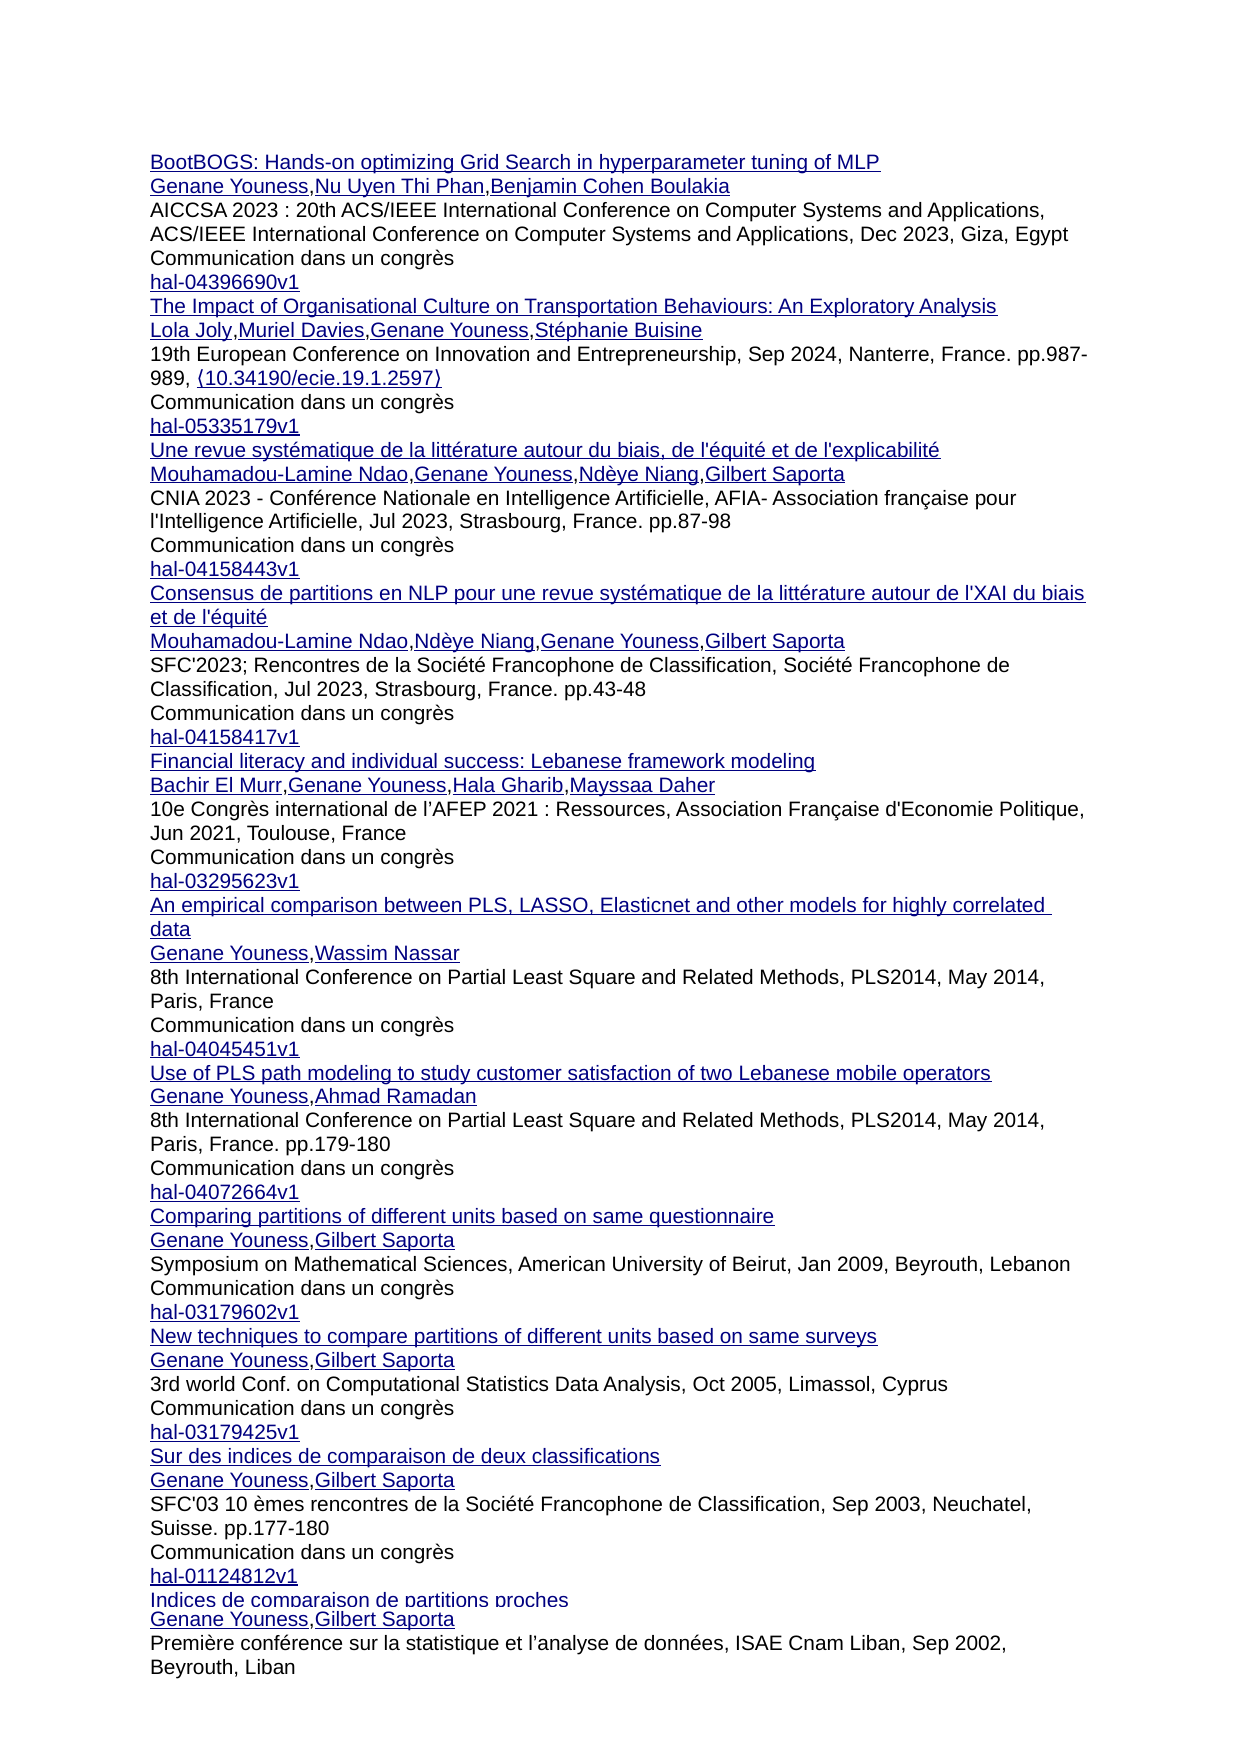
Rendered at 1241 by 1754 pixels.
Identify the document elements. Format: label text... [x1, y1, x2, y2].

table_cell Une revue systématique de la littérature autour du biais, de l'équité et de l'explicabilité Mouhamadou-Lamine Ndao,Genane Youness,Ndèye Niang,Gilbert Saporta CNIA 2023 - Conférence Nationale en Intelligence Artificielle, AFIA- Association française pour l'Intelligence Artificielle, Jul 2023, Strasbourg, France. pp.87-98 Communication dans un congrès hal-04158443v1 [150, 438, 1090, 581]
table_cell Comparing partitions of different units based on same questionnaire Genane Youness,Gilbert Saporta Symposium on Mathematical Sciences, American University of Beirut, Jan 2009, Beyrouth, Lebanon Communication dans un congrès hal-03179602v1 [150, 1204, 1090, 1324]
table_cell BootBOGS: Hands-on optimizing Grid Search in hyperparameter tuning of MLP Genane Youness,Nu Uyen Thi Phan,Benjamin Cohen Boulakia AICCSA 2023 : 20th ACS/IEEE International Conference on Computer Systems and Applications, ACS/IEEE International Conference on Computer Systems and Applications, Dec 2023, Giza, Egypt Communication dans un congrès hal-04396690v1 [150, 150, 1090, 294]
table_cell An empirical comparison between PLS, LASSO, Elasticnet and other models for highly correlated data Genane Youness,Wassim Nassar 8th International Conference on Partial Least Square and Related Methods, PLS2014, May 2014, Paris, France Communication dans un congrès hal-04045451v1 [150, 893, 1090, 1060]
table_cell Indices de comparaison de partitions proches Genane Youness,Gilbert Saporta Première conférence sur la statistique et l’analyse de données, ISAE Cnam Liban, Sep 2002, Beyrouth, Liban [150, 1588, 1090, 1679]
table_cell Use of PLS path modeling to study customer satisfaction of two Lebanese mobile operators Genane Youness,Ahmad Ramadan 8th International Conference on Partial Least Square and Related Methods, PLS2014, May 2014, Paris, France. pp.179-180 Communication dans un congrès hal-04072664v1 [150, 1060, 1090, 1204]
table_cell Financial literacy and individual success: Lebanese framework modeling Bachir El Murr,Genane Youness,Hala Gharib,Mayssaa Daher 10e Congrès international de l’AFEP 2021 : Ressources, Association Française d'Economie Politique, Jun 2021, Toulouse, France Communication dans un congrès hal-03295623v1 [150, 749, 1090, 893]
table_cell New techniques to compare partitions of different units based on same surveys Genane Youness,Gilbert Saporta 3rd world Conf. on Computational Statistics Data Analysis, Oct 2005, Limassol, Cyprus Communication dans un congrès hal-03179425v1 [150, 1324, 1090, 1444]
table_cell Consensus de partitions en NLP pour une revue systématique de la littérature autour de l'XAI du biais et de l'équité Mouhamadou-Lamine Ndao,Ndèye Niang,Genane Youness,Gilbert Saporta SFC'2023; Rencontres de la Société Francophone de Classification, Société Francophone de Classification, Jul 2023, Strasbourg, France. pp.43-48 Communication dans un congrès hal-04158417v1 [150, 581, 1090, 749]
table_cell The Impact of Organisational Culture on Transportation Behaviours: An Exploratory Analysis Lola Joly,Muriel Davies,Genane Youness,Stéphanie Buisine 19th European Conference on Innovation and Entrepreneurship, Sep 2024, Nanterre, France. pp.987-989, ⟨10.34190/ecie.19.1.2597⟩ Communication dans un congrès hal-05335179v1 [150, 294, 1090, 437]
table_cell Sur des indices de comparaison de deux classifications Genane Youness,Gilbert Saporta SFC'03 10 èmes rencontres de la Société Francophone de Classification, Sep 2003, Neuchatel, Suisse. pp.177-180 Communication dans un congrès hal-01124812v1 [150, 1444, 1090, 1587]
